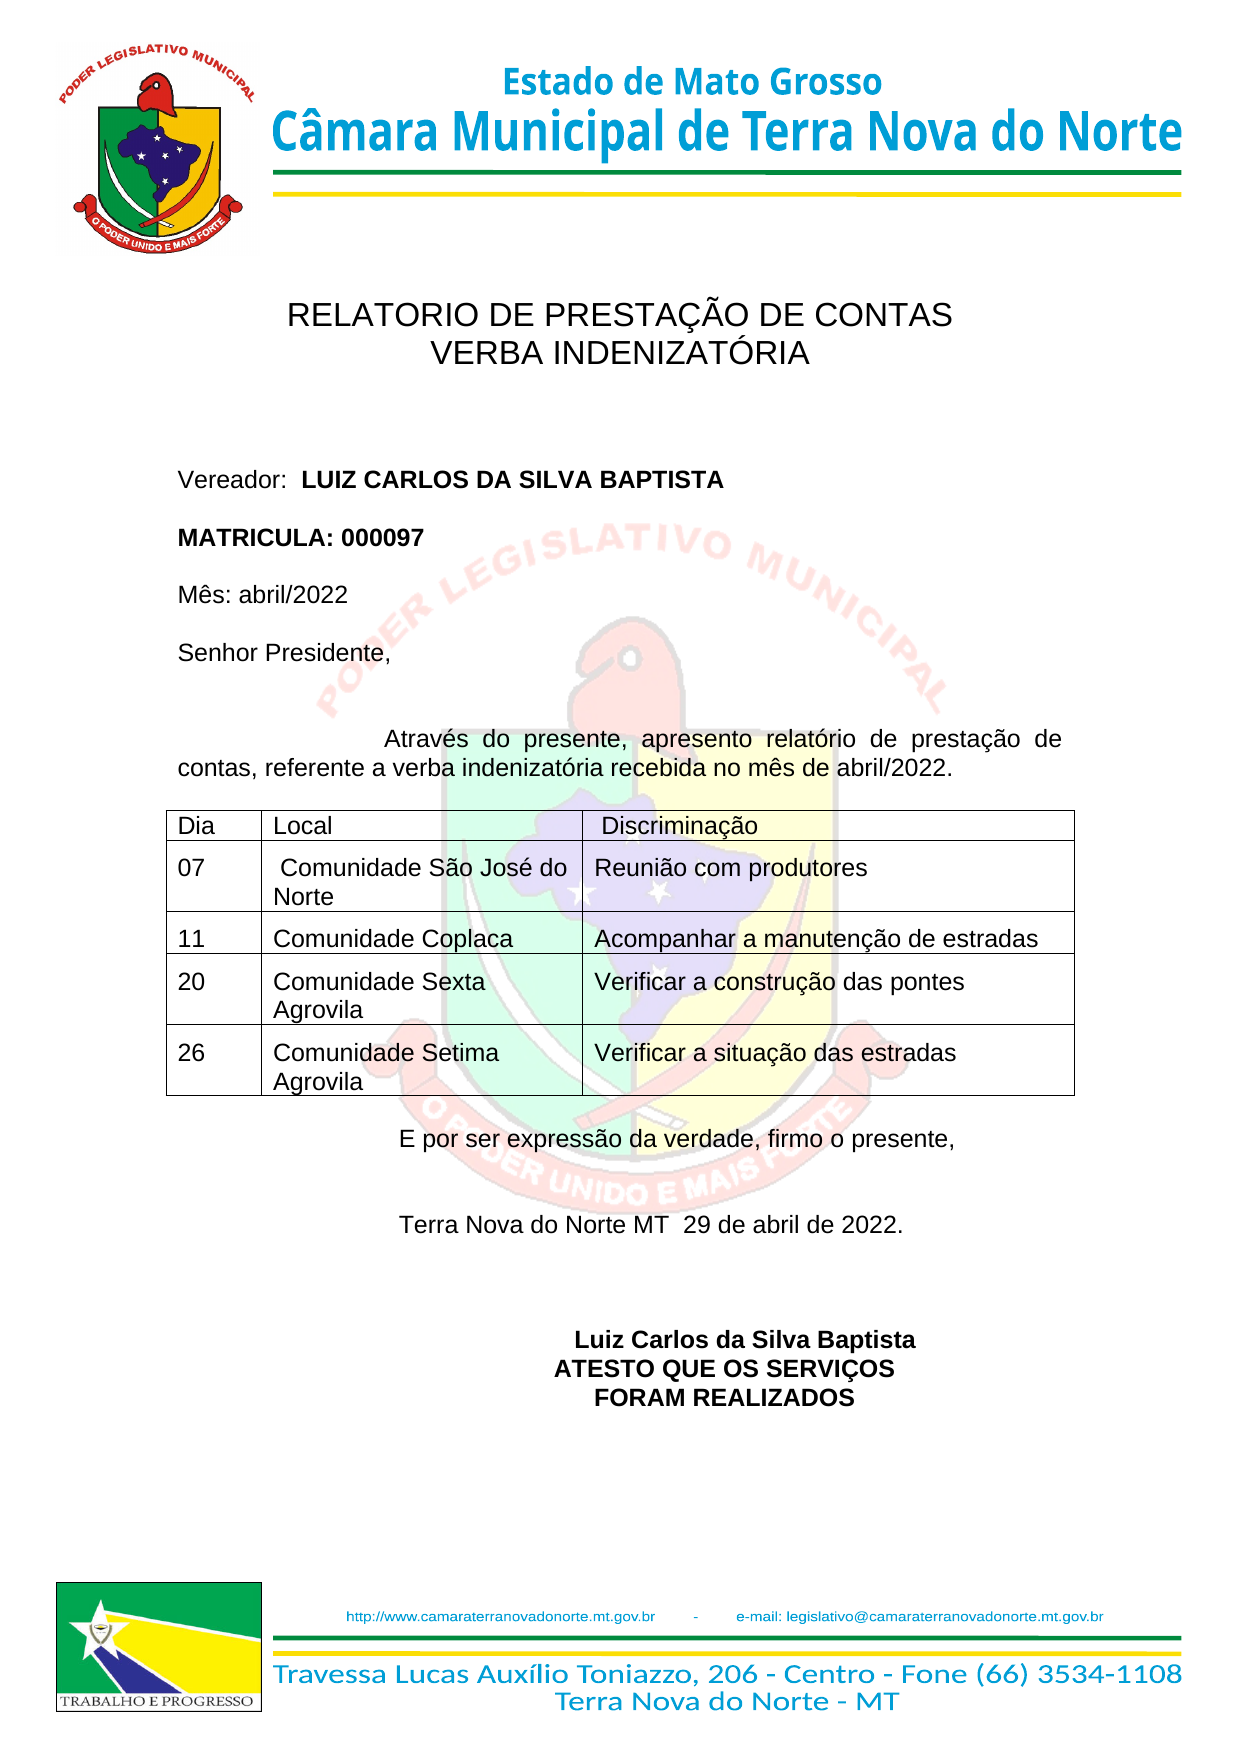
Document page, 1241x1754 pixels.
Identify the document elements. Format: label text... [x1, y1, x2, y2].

table_cell 11 [167, 912, 261, 953]
table_cell Verificar a situação das estradas [966, 1025, 1074, 1095]
table_cell 07 [167, 841, 261, 911]
table_cell Acompanhar a manutenção de estradas [966, 912, 1074, 953]
picture [55, 42, 260, 256]
text Mês: abril/2022 [177, 580, 303, 609]
table_header Local [262, 811, 303, 840]
text Luiz Carlos da Silva Baptista [177, 1326, 1063, 1354]
text Vereador: LUIZ CARLOS DA SILVA BAPTISTA [177, 465, 1063, 494]
text MATRICULA: 000097 [177, 522, 303, 551]
table_cell Comunidade Sexta Agrovila [262, 954, 303, 1024]
text FORAM REALIZADOS [236, 1383, 1122, 1412]
text VERBA INDENIZATÓRIA [177, 333, 1063, 371]
table_cell Reunião com produtores [966, 841, 1074, 911]
text MATRICULA: 000097 [966, 522, 1063, 551]
text Através do presente, apresento relatório de prestação de contas, referente a verba indenizatória recebida no mês de abril/2022. [177, 724, 303, 781]
table_cell Comunidade Setima Agrovila [262, 1025, 303, 1095]
table_header Dia [167, 811, 261, 840]
text Terra Nova do Norte MT 29 de abril de 2022. [177, 1211, 1063, 1239]
text E por ser expressão da verdade, firmo o presente, [177, 1124, 303, 1153]
text Através do presente, apresento relatório de prestação de contas, referente a verba indenizatória recebida no mês de abril/2022. [966, 724, 1063, 781]
text Senhor Presidente, [177, 637, 303, 666]
text RELATORIO DE PRESTAÇÃO DE CONTAS [177, 294, 1063, 333]
table_cell Comunidade São José do Norte [262, 841, 303, 911]
text Mês: abril/2022 [966, 580, 1063, 609]
table_cell Comunidade Coplaca [262, 912, 303, 953]
table_cell 20 [167, 954, 261, 1024]
text ATESTO QUE OS SERVIÇOS [236, 1354, 1122, 1383]
text Senhor Presidente, [966, 637, 1063, 666]
table_cell 26 [167, 1025, 261, 1095]
picture [860, 1611, 868, 1623]
picture [57, 1583, 261, 1711]
text E por ser expressão da verdade, firmo o presente, [966, 1124, 1063, 1153]
table_cell Verificar a construção das pontes [966, 954, 1074, 1024]
table_header Discriminação [966, 811, 1074, 840]
